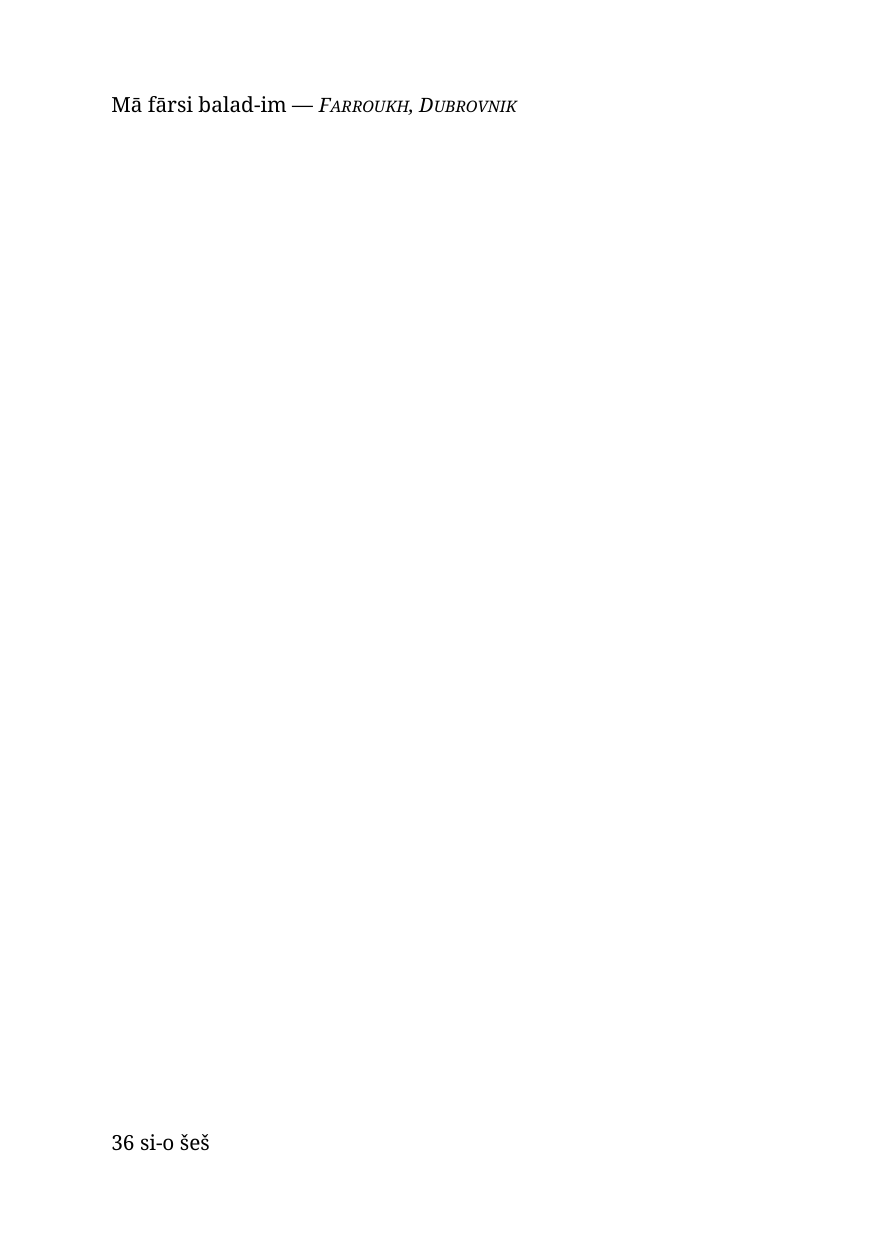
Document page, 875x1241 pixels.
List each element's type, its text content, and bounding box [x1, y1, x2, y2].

text 36 si-o šeš [111, 1128, 763, 1157]
